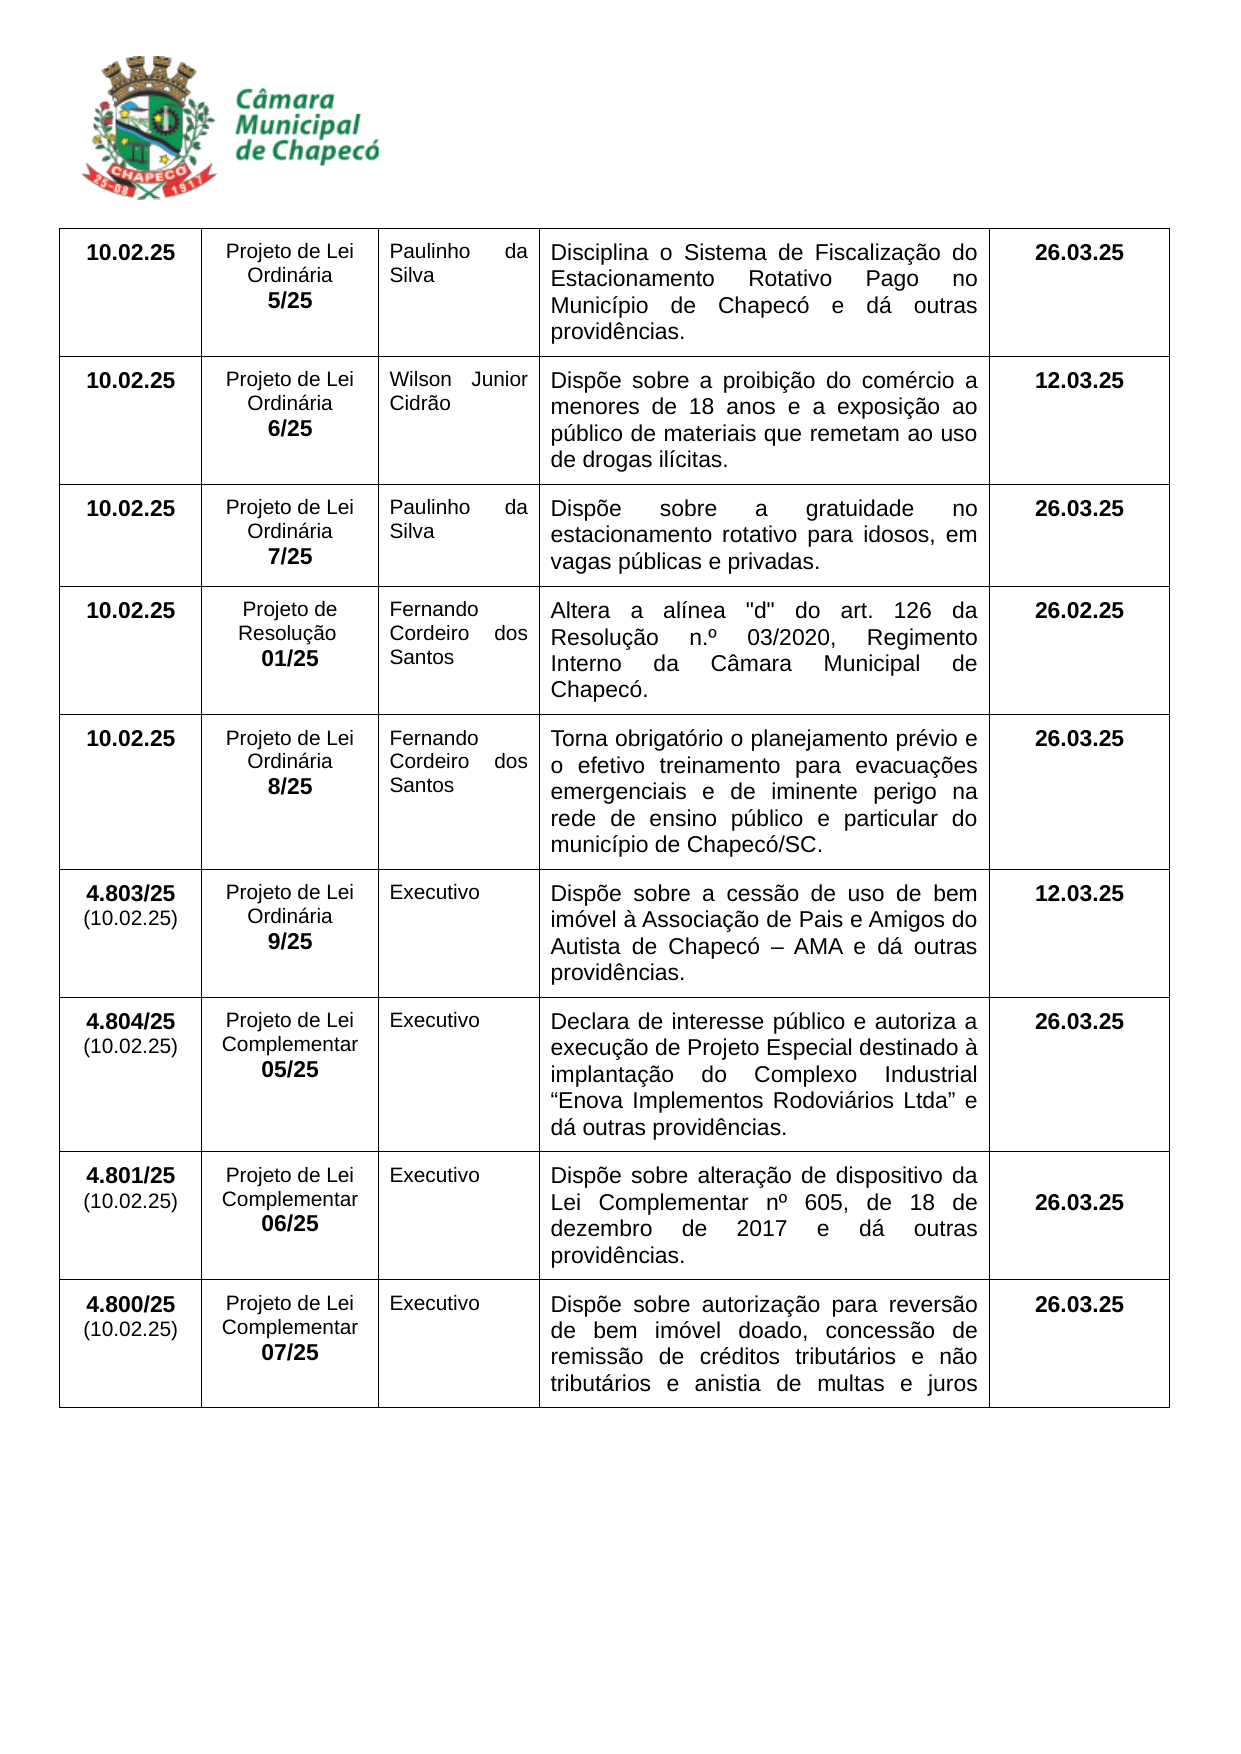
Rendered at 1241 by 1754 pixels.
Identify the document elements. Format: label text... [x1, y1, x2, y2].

table_cell 4.801/25 (10.02.25) [60, 1152, 201, 1279]
table_cell 26.03.25 [990, 998, 1169, 1151]
table_cell Dispõe sobre a cessão de uso de bem imóvel à Associação de Pais e Amigos do Autista de Chapecó – AMA e dá outras providências. [540, 870, 989, 997]
table_cell Projeto de Lei Complementar 05/25 [202, 998, 378, 1151]
table_cell Projeto de Lei Ordinária 6/25 [202, 357, 378, 484]
picture [81, 56, 379, 200]
table_cell Projeto de Resolução 01/25 [202, 587, 378, 714]
table_cell 26.03.25 [990, 715, 1169, 868]
table_cell Torna obrigatório o planejamento prévio e o efetivo treinamento para evacuações emergenciais e de iminente perigo na rede de ensino público e particular do município de Chapecó/SC. [540, 715, 989, 868]
table_cell 4.804/25 (10.02.25) [60, 998, 201, 1151]
table_cell Executivo [379, 1152, 539, 1279]
table_cell 10.02.25 [60, 715, 201, 868]
table_cell 10.02.25 [60, 587, 201, 714]
table_cell Executivo [379, 870, 539, 997]
table_cell 4.800/25 (10.02.25) [60, 1280, 201, 1407]
table_cell Wilson Junior Cidrão [379, 357, 539, 484]
table_cell Dispõe sobre a gratuidade no estacionamento rotativo para idosos, em vagas públicas e privadas. [540, 485, 989, 586]
table_cell Declara de interesse público e autoriza a execução de Projeto Especial destinado à implantação do Complexo Industrial “Enova Implementos Rodoviários Ltda” e dá outras providências. [540, 998, 989, 1151]
table_cell Paulinho da Silva [379, 229, 539, 356]
table_cell 10.02.25 [60, 485, 201, 586]
table_cell Fernando Cordeiro dos Santos [379, 587, 539, 714]
table_cell Altera a alínea "d" do art. 126 da Resolução n.º 03/2020, Regimento Interno da Câmara Municipal de Chapecó. [540, 587, 989, 714]
table_cell Projeto de Lei Ordinária 8/25 [202, 715, 378, 868]
table_cell 10.02.25 [60, 357, 201, 484]
table_cell Dispõe sobre autorização para reversão de bem imóvel doado, concessão de remissão de créditos tributários e não tributários e anistia de multas e juros [540, 1280, 989, 1407]
table_cell Projeto de Lei Ordinária 9/25 [202, 870, 378, 997]
table_cell Projeto de Lei Ordinária 7/25 [202, 485, 378, 586]
table_cell 26.03.25 [990, 1280, 1169, 1407]
table_cell Projeto de Lei Complementar 06/25 [202, 1152, 378, 1279]
table_cell Dispõe sobre a proibição do comércio a menores de 18 anos e a exposição ao público de materiais que remetam ao uso de drogas ilícitas. [540, 357, 989, 484]
table_cell Executivo [379, 998, 539, 1151]
table_cell 26.02.25 [990, 587, 1169, 714]
table_cell 4.803/25 (10.02.25) [60, 870, 201, 997]
table_cell 26.03.25 [990, 1152, 1169, 1279]
table_cell 26.03.25 [990, 485, 1169, 586]
table_cell Disciplina o Sistema de Fiscalização do Estacionamento Rotativo Pago no Município de Chapecó e dá outras providências. [540, 229, 989, 356]
table_cell Fernando Cordeiro dos Santos [379, 715, 539, 868]
table_cell Projeto de Lei Ordinária 5/25 [202, 229, 378, 356]
table_cell Projeto de Lei Complementar 07/25 [202, 1280, 378, 1407]
table_cell 26.03.25 [990, 229, 1169, 356]
table_cell Executivo [379, 1280, 539, 1407]
table_cell Paulinho da Silva [379, 485, 539, 586]
table_cell 12.03.25 [990, 357, 1169, 484]
table_cell 12.03.25 [990, 870, 1169, 997]
table_cell Dispõe sobre alteração de dispositivo da Lei Complementar nº 605, de 18 de dezembro de 2017 e dá outras providências. [540, 1152, 989, 1279]
table_cell 10.02.25 [60, 229, 201, 356]
